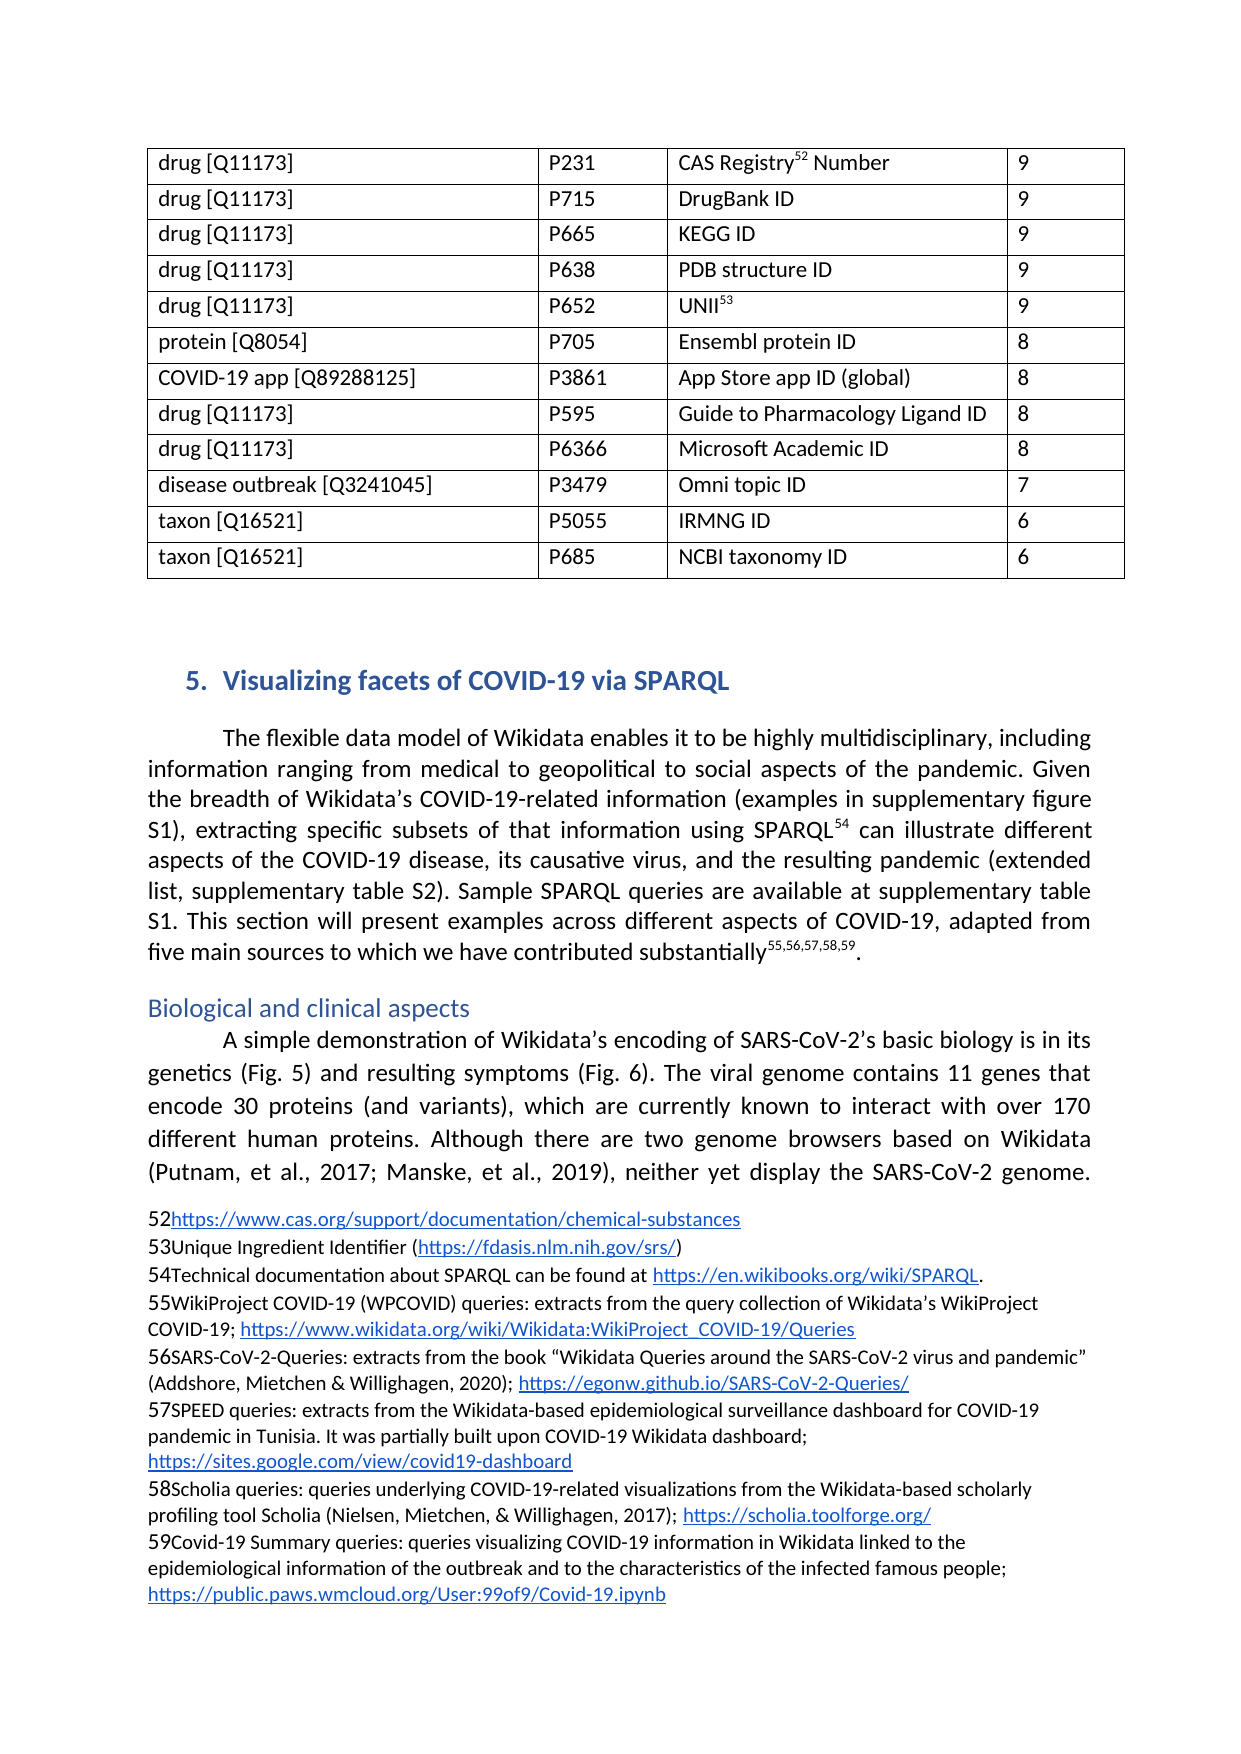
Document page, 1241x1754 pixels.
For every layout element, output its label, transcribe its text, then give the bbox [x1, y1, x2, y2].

table_cell KEGG ID [668, 220, 1007, 255]
table_cell UNII [668, 292, 1007, 327]
text The flexible data model of Wikidata enables it to be highly multidisciplinary, including information ranging from medical to geopolitical to social aspects of the pandemic. Given the breadth of Wikidata’s COVID-19-related information (examples in supplementary figure S1), extracting specific subsets of that information using SPARQL can illustrate different aspects of the COVID-19 disease, its causative virus, and the resulting pandemic (extended list, supplementary table S2). Sample SPARQL queries are available at supplementary table S1. This section will present examples across different aspects of COVID-19, adapted from five main sources to which we have contributed substantially,,,,. [148, 722, 1093, 966]
table_cell P595 [539, 400, 667, 434]
table_cell drug [Q11173] [148, 400, 538, 434]
text Technical documentation about SPARQL can be found at https://en.wikibooks.org/wiki/SPARQL. [148, 1260, 1093, 1288]
table_cell 9 [1008, 149, 1124, 183]
table_cell 6 [1008, 507, 1124, 542]
table_cell Omni topic ID [668, 471, 1007, 506]
table_cell 9 [1008, 292, 1124, 327]
table_cell 8 [1008, 400, 1124, 434]
table_cell P3861 [539, 364, 667, 398]
table_cell Ensembl protein ID [668, 328, 1007, 363]
table_cell drug [Q11173] [148, 435, 538, 470]
text A simple demonstration of Wikidata’s encoding of SARS-CoV-2’s basic biology is in its genetics (Fig. 5) and resulting symptoms (Fig. 6). The viral genome contains 11 genes that encode 30 proteins (and variants), which are currently known to interact with over 170 different human proteins. Although there are two genome browsers based on Wikidata (Putnam, et al., 2017; Manske, et al., 2019), neither yet display the SARS-CoV-2 genome. [148, 1024, 1093, 1187]
table_cell taxon [Q16521] [148, 543, 538, 578]
table_cell disease outbreak [Q3241045] [148, 471, 538, 506]
subtitle Biological and clinical aspects [148, 991, 1093, 1024]
text WikiProject COVID-19 (WPCOVID) queries: extracts from the query collection of Wikidata’s WikiProject COVID-19; https://www.wikidata.org/wiki/Wikidata:WikiProject_COVID-19/Queries [148, 1288, 1093, 1342]
table_cell NCBI taxonomy ID [668, 543, 1007, 578]
table_cell PDB structure ID [668, 256, 1007, 291]
table_cell drug [Q11173] [148, 220, 538, 255]
table_cell P3479 [539, 471, 667, 506]
text SPEED queries: extracts from the Wikidata-based epidemiological surveillance dashboard for COVID-19 pandemic in Tunisia. It was partially built upon COVID-19 Wikidata dashboard; https://sites.google.com/view/covid19-dashboard [148, 1395, 1093, 1474]
table_cell 8 [1008, 364, 1124, 398]
table_cell 7 [1008, 471, 1124, 506]
table_cell DrugBank ID [668, 185, 1007, 219]
table_cell CAS Registry Number [668, 149, 1007, 183]
table_cell App Store app ID (global) [668, 364, 1007, 398]
table_cell P685 [539, 543, 667, 578]
table_cell P705 [539, 328, 667, 363]
table_cell 9 [1008, 185, 1124, 219]
table_cell P665 [539, 220, 667, 255]
table_cell taxon [Q16521] [148, 507, 538, 542]
table_cell P638 [539, 256, 667, 291]
table_cell drug [Q11173] [148, 149, 538, 183]
table_cell IRMNG ID [668, 507, 1007, 542]
table_cell 8 [1008, 328, 1124, 363]
table_cell P715 [539, 185, 667, 219]
table_cell Guide to Pharmacology Ligand ID [668, 400, 1007, 434]
table_cell drug [Q11173] [148, 292, 538, 327]
subtitle Visualizing facets of COVID-19 via SPARQL [185, 662, 1093, 697]
text Covid-19 Summary queries: queries visualizing COVID-19 information in Wikidata linked to the epidemiological information of the outbreak and to the characteristics of the infected famous people; https://public.paws.wmcloud.org/User:99of9/Covid-19.ipynb [148, 1527, 1093, 1606]
table_cell 9 [1008, 220, 1124, 255]
table_cell 8 [1008, 435, 1124, 470]
table_cell drug [Q11173] [148, 256, 538, 291]
table_cell COVID-19 app [Q89288125] [148, 364, 538, 398]
table_cell drug [Q11173] [148, 185, 538, 219]
text Scholia queries: queries underlying COVID-19-related visualizations from the Wikidata-based scholarly profiling tool Scholia (Nielsen, Mietchen, & Willighagen, 2017); https://scholia.toolforge.org/ [148, 1474, 1093, 1527]
table_cell 6 [1008, 543, 1124, 578]
table_cell protein [Q8054] [148, 328, 538, 363]
table_cell P652 [539, 292, 667, 327]
table_cell Microsoft Academic ID [668, 435, 1007, 470]
table_cell P6366 [539, 435, 667, 470]
table_cell 9 [1008, 256, 1124, 291]
table_cell P231 [539, 149, 667, 183]
text SARS-CoV-2-Queries: extracts from the book “Wikidata Queries around the SARS-CoV-2 virus and pandemic” (Addshore, Mietchen & Willighagen, 2020); https://egonw.github.io/SARS-CoV-2-Queries/ [148, 1342, 1093, 1395]
table_cell P5055 [539, 507, 667, 542]
